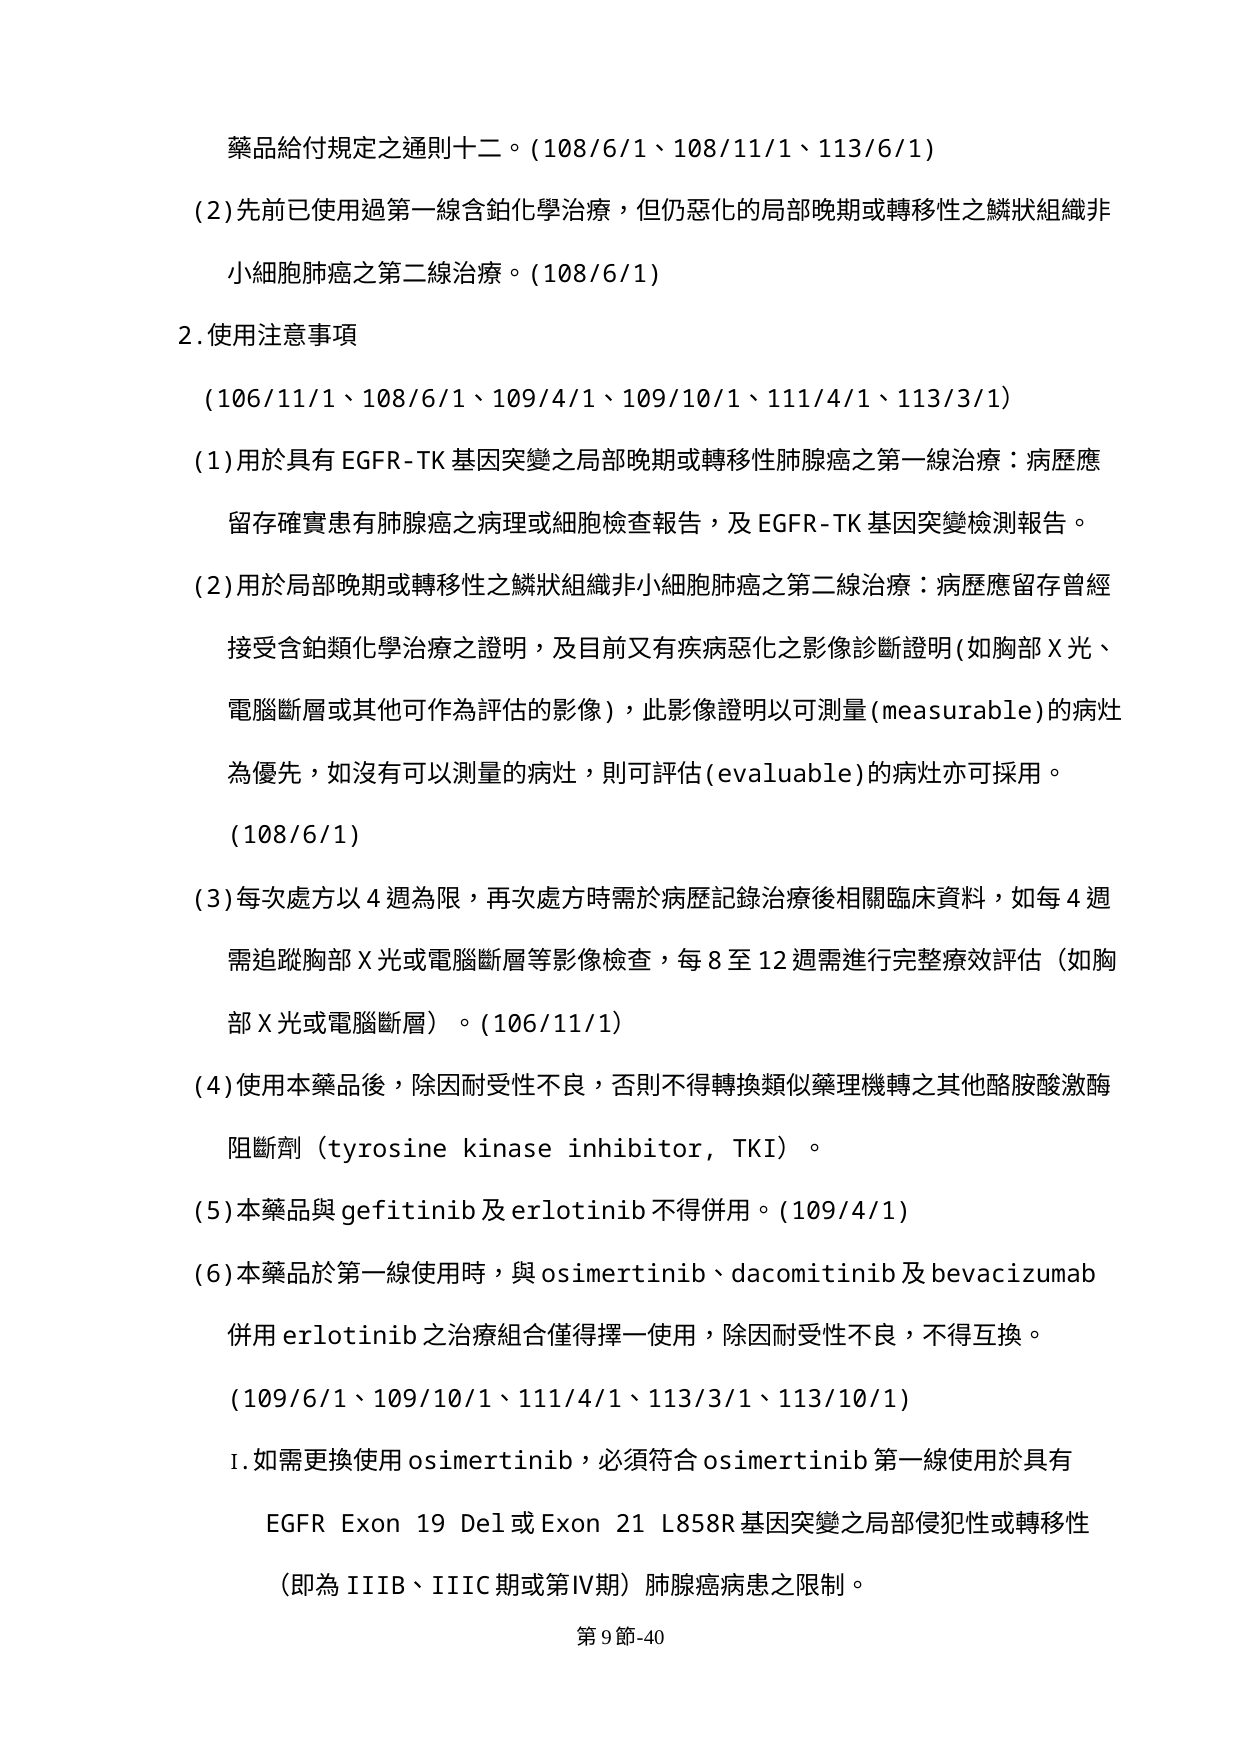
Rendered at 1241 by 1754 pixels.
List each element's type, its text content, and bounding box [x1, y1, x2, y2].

text (1)用於具有EGFR-TK基因突變之局部晚期或轉移性肺腺癌之第一線治療：病歷應留存確實患有肺腺癌之病理或細胞檢查報告，及EGFR-TK基因突變檢測報告。 [191, 417, 1122, 542]
text Ⅰ.如需更換使用osimertinib，必須符合osimertinib第一線使用於具有EGFR Exon 19 Del或Exon 21 L858R基因突變之局部侵犯性或轉移性（即為IIIB、IIIC期或第Ⅳ期）肺腺癌病患之限制。 [230, 1417, 1122, 1604]
text (6)本藥品於第一線使用時，與osimertinib、dacomitinib及bevacizumab併用erlotinib之治療組合僅得擇一使用，除因耐受性不良，不得互換。(109/6/1、109/10/1、111/4/1、113/3/1、113/10/1) [191, 1229, 1122, 1417]
text (2)用於局部晚期或轉移性之鱗狀組織非小細胞肺癌之第二線治療：病歷應留存曾經接受含鉑類化學治療之證明，及目前又有疾病惡化之影像診斷證明(如胸部X光、電腦斷層或其他可作為評估的影像)，此影像證明以可測量(measurable)的病灶為優先，如沒有可以測量的病灶，則可評估(evaluable)的病灶亦可採用。(108/6/1) [191, 542, 1122, 854]
text 藥品給付規定之通則十二。(108/6/1、108/11/1、113/6/1) [191, 104, 1122, 167]
text (2)先前已使用過第一線含鉑化學治療，但仍惡化的局部晚期或轉移性之鱗狀組織非小細胞肺癌之第二線治療。(108/6/1) [191, 167, 1122, 292]
text (5)本藥品與gefitinib及erlotinib不得併用。(109/4/1) [191, 1167, 1122, 1229]
text (4)使用本藥品後，除因耐受性不良，否則不得轉換類似藥理機轉之其他酪胺酸激酶阻斷劑（tyrosine kinase inhibitor, TKI）。 [191, 1042, 1122, 1167]
text (3)每次處方以4週為限，再次處方時需於病歷記錄治療後相關臨床資料，如每4週需追蹤胸部X光或電腦斷層等影像檢查，每8至12週需進行完整療效評估（如胸部X光或電腦斷層）。(106/11/1） [191, 854, 1122, 1042]
text 2.使用注意事項(106/11/1、108/6/1、109/4/1、109/10/1、111/4/1、113/3/1） [177, 292, 1122, 417]
